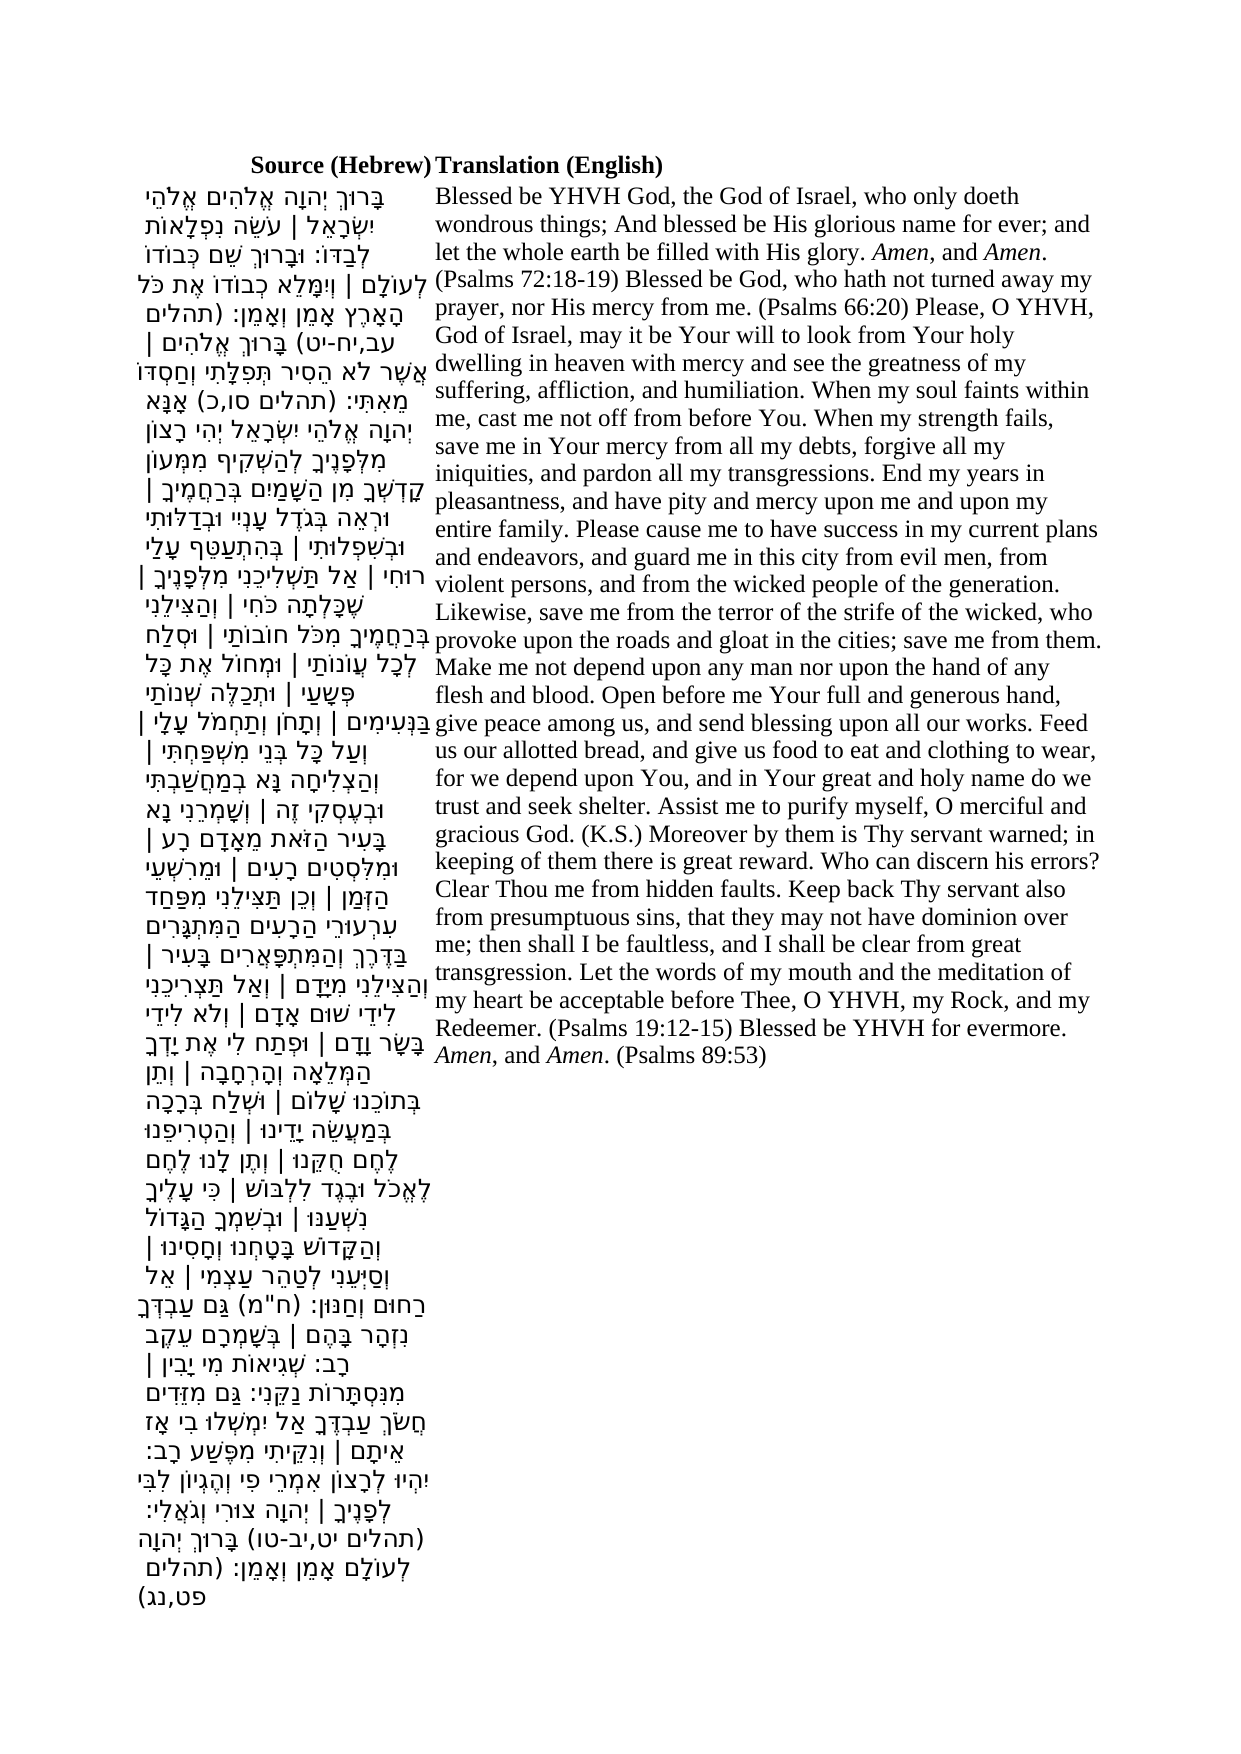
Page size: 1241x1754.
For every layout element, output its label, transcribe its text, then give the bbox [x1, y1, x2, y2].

table_header Source (Hebrew) [135, 150, 433, 181]
table_header Translation (English) [433, 150, 1105, 181]
table_cell בָּרוּךְ יְהוָה אֱלֹהִים אֱלֹהֵי יִשְׂרָאֵל | עֹשֵׂה נִפְלָאוֹת לְבַדּוֹ: וּבָרוּךְ שֵׁם כְּבוֹדוֹ לְעוֹלָם | וְיִמָּלֵא כְבוֹדוֹ אֶת כֹּל הָאָרֶץ אָמֵן וְאָמֵן: (תהלים עב,יח-יט) בָּרוּךְ אֱלֹהִים | אֲשֶׁר לֹא הֵסִיר תְּפִלָּתִי וְחַסְדּוֹ מֵאִתִּי: (תהלים סו,כ) אָנָּא יְהוָה אֱלֹהֵי יִשְׂרָאֵל יְהִי רָצוֹן מִלְּפָנֶיךָ לְהַשְׁקִיף מִמְּעוֹן קָדְשְׁךָ מִן הַשָּׁמַיִם בְּרַחֲמֶיךָ | וּרְאֵה בְּגֹדֶל עָנְיִי וּבְדַלּוּתִי וּבְשִׁפְלוּתִי | בְּהִתְעַטֵּף עָלַי רוּחִי | אַל תַּשְׁלִיכֵנִי מִלְּפָנֶיךָ | שֶׁכָּלְתָה כֹּחִי | וְהַצִּילֵנִי בְּרַחֲמֶיךָ מִכֹּל חוֹבוֹתַי | וּסְלַח לְכָל עֲוֹנוֹתַי | וּמְחוֹל אֶת כָּל פְּשָעַי | וּתְכַלֶּה שְׁנוֹתַי בַּנְּעִימִים | וְתָחֹן וְתַחְמֹל עָלָי | וְעַל כָּל בְּנֵי מִשְׁפַּחְתִּי | וְהַצְלִיחָה נָּא בְמַחֲשַׁבְתִּי וּבְעֶסְקִי זֶה | וְשָׁמְרֵנִי נָא בָּעִיר הַזֹּאת מֵאָדָם רָע | וּמִלִּסְטִים רָעִים | וּמֵרִשְׁעֵי הַזְּמַן | וְכֵן תַּצִּילֵנִי מִפַּחַד עִרְעוּרֵי הַרָעִים הַמִּתְגָּרִים בַּדֶּרֶךְ וְהַמִּתְפָּאֲרִים בָּעִיר | וְהַצִּילֵנִי מִיָּדָם | וְאַל תַּצְרִיכֵנִי לִידֵי שׁוּם אָדָם | וְלֹא לִידֵי בָּשָׂר וָדָם | וּפְתַח לִי אֶת יָדְךָ הַמְּלֵאָה וְהָרְחָבָה | וְתֵן בְּתוֹכֵנוּ שָׁלוֹם | וּשְׁלַח בְּרָכָה בְּמַעֲשֵׂה יָדֵינוּ | וְהַטְרִיפֵנוּ לֶחֶם חֻקֵּנוּ | וְתֶן לָנוּ לֶחֶם לֶאֱכֹל וּבֶגֶד לִלְבּוֹשׁ | כִּי עָלֶיךָ נִשְׁעַנּוּ | וּבְשִׁמְךָ הַגָּדוֹל וְהַקָּדוֹשׁ בָּטָחְנוּ וְחָסִינוּ | וְסַיְּעֵנִי לְטַהֵר עַצְמִי | אֵל רַחוּם וְחַנּוּן: (ח"מ) גַּם עַבְדְּךָ נִזְהָר בָּהֶם | בְּשָׁמְרָם עֵקֶב רָב: שְׁגִיאוֹת מִי יָבִין | מִנִּסְתָּרוֹת נַקֵּנִי: גַּם מִזֵּדִים חֲשֹׂךְ עַבְדֶּךָ אַל יִמְשְׁלוּ בִי אָז אֵיתָם | וְנִקֵּיתִי מִפֶּשַׁע רָב: יִהְיוּ לְרָצוֹן אִמְרֵי פִי וְהֶגְיוֹן לִבִּי לְפָנֶיךָ | יְהוָה צוּרִי וְגֹאֲלִי: (תהלים יט,יב-טו) בָּרוּךְ יְהוָה לְעוֹלָם אָמֵן וְאָמֵן: (תהלים פט,נג) [135, 181, 433, 1604]
table_cell Blessed be YHVH God, the God of Israel, who only doeth wondrous things; And blessed be His glorious name for ever; and let the whole earth be filled with His glory. Amen, and Amen. (Psalms 72:18-19) Blessed be God, who hath not turned away my prayer, nor His mercy from me. (Psalms 66:20) Please, O YHVH, God of Israel, may it be Your will to look from Your holy dwelling in heaven with mercy and see the greatness of my suffering, affliction, and humiliation. When my soul faints within me, cast me not off from before You. When my strength fails, save me in Your mercy from all my debts, forgive all my iniquities, and pardon all my transgressions. End my years in pleasantness, and have pity and mercy upon me and upon my entire family. Please cause me to have success in my current plans and endeavors, and guard me in this city from evil men, from violent persons, and from the wicked people of the generation. Likewise, save me from the terror of the strife of the wicked, who provoke upon the roads and gloat in the cities; save me from them. Make me not depend upon any man nor upon the hand of any flesh and blood. Open before me Your full and generous hand, give peace among us, and send blessing upon all our works. Feed us our allotted bread, and give us food to eat and clothing to wear, for we depend upon You, and in Your great and holy name do we trust and seek shelter. Assist me to purify myself, O merciful and gracious God. (K.S.) Moreover by them is Thy servant warned; in keeping of them there is great reward. Who can discern his errors? Clear Thou me from hidden faults. Keep back Thy servant also from presumptuous sins, that they may not have dominion over me; then shall I be faultless, and I shall be clear from great transgression. Let the words of my mouth and the meditation of my heart be acceptable before Thee, O YHVH, my Rock, and my Redeemer. (Psalms 19:12-15) Blessed be YHVH for evermore. Amen, and Amen. (Psalms 89:53) [433, 181, 1105, 1604]
